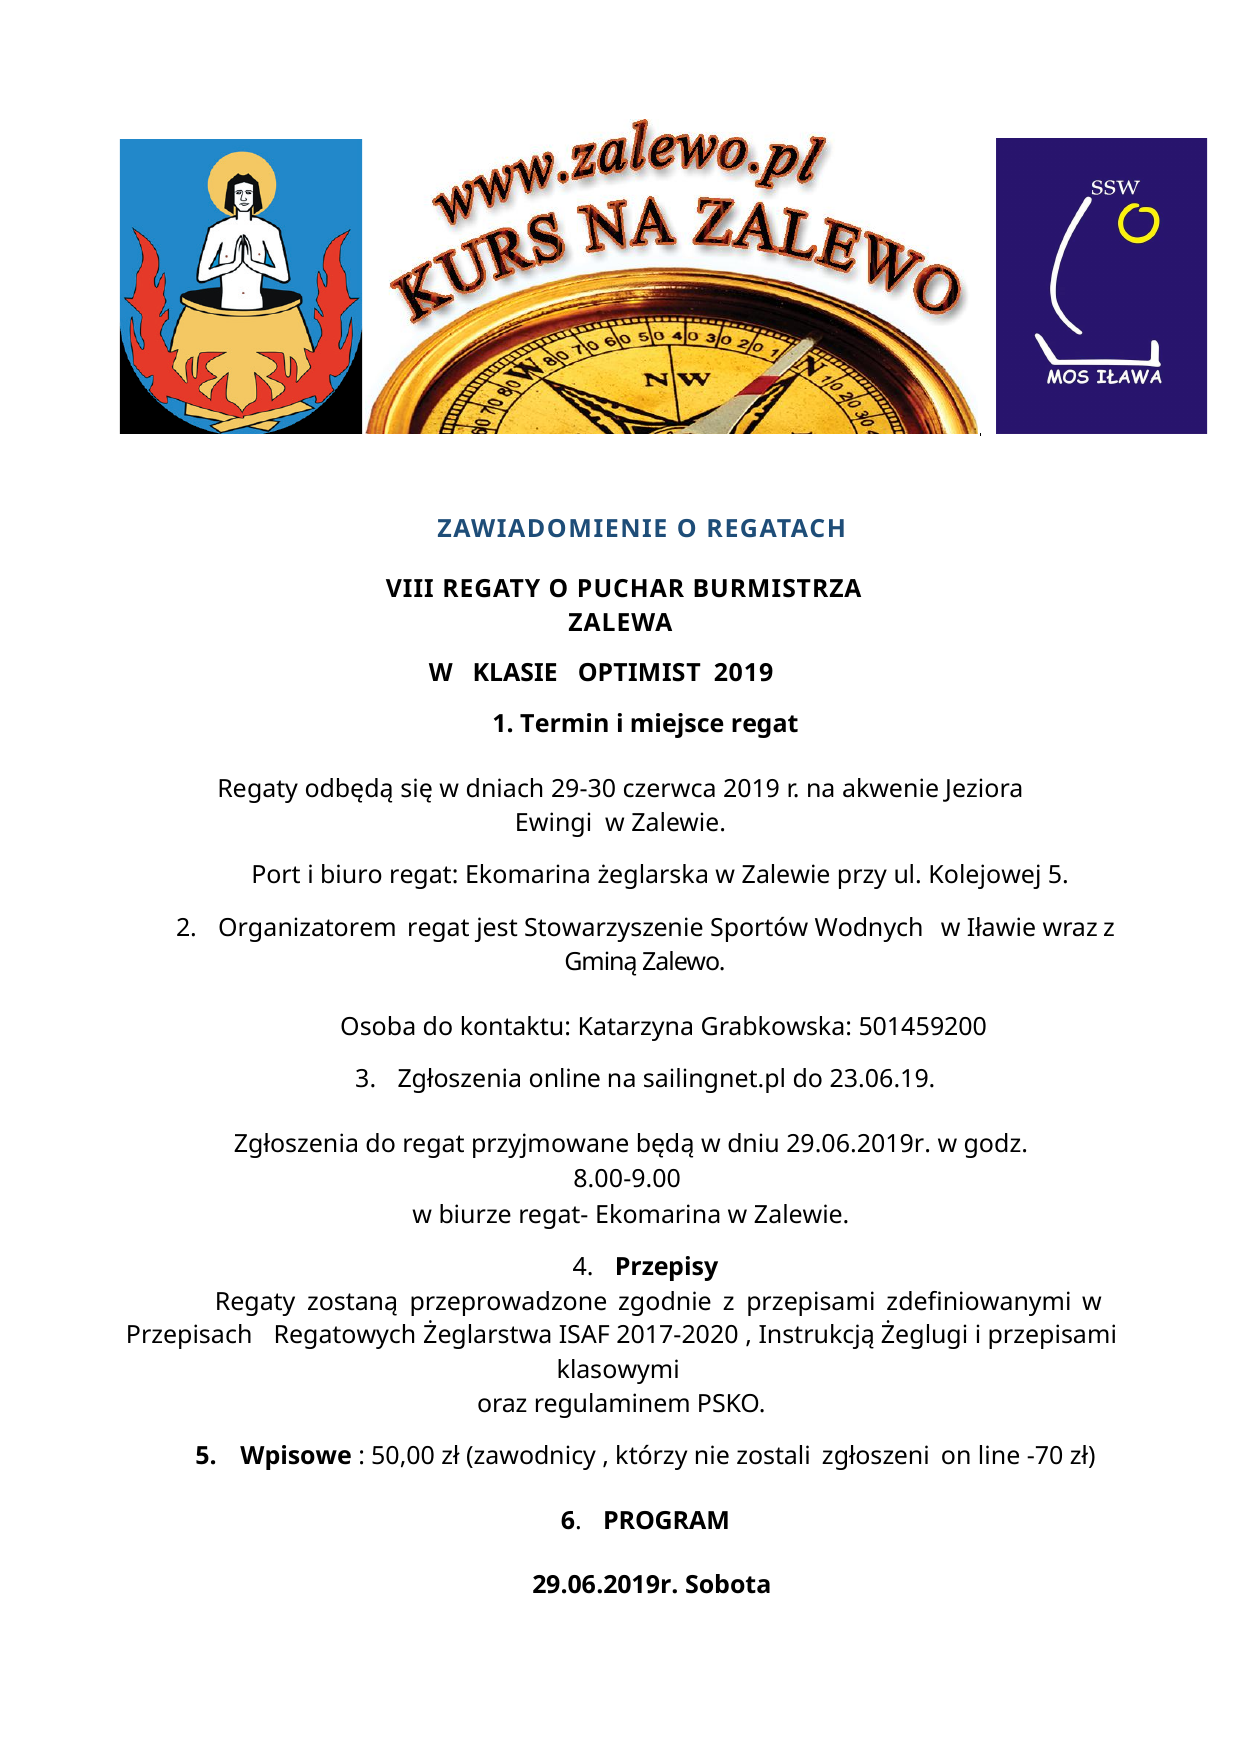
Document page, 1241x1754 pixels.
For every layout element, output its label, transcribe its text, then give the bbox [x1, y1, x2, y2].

text w biurze regat- Ekomarina w Zalewie. [202, 1197, 1059, 1231]
text W KLASIE OPTIMIST 2019 [118, 657, 774, 687]
text 29.06.2019r. Sobota [179, 1567, 1124, 1601]
picture [996, 138, 1208, 434]
text Osoba do kontaktu: Katarzyna Grabkowska: 501459200 [129, 1008, 1124, 1042]
text 4. Przepisy [166, 1249, 1124, 1283]
text Regaty odbędą się w dniach 29-30 czerwca 2019 r. na akwenie Jeziora Ewingi w Zalewie. [214, 771, 1026, 839]
text Regaty zostaną przeprowadzone zgodnie z przepisami zdefiniowanymi w Przepisach Regatowych Żeglarstwa ISAF 2017-2020 , Instrukcją Żeglugi i przepisami klasowymi [118, 1283, 1124, 1385]
picture [365, 119, 978, 434]
text 3. Zgłoszenia online na sailingnet.pl do 23.06.19. [166, 1061, 1124, 1095]
text ZAWIADOMIENIE O REGATACH [118, 511, 940, 545]
text 1. Termin i miejsce regat [166, 706, 1124, 740]
text oraz regulaminem PSKO. [118, 1385, 1124, 1419]
text 6. PROGRAM [166, 1502, 1124, 1536]
text Zgłoszenia do regat przyjmowane będą w dniu 29.06.2019r. w godz. 8.00-9.00 [202, 1125, 1059, 1195]
text VIII REGATY O PUCHAR BURMISTRZA ZALEWA [348, 570, 899, 638]
text 5. Wpisowe : 50,00 zł (zawodnicy , którzy nie zostali zgłoszeni on line -70 zł) [166, 1438, 1124, 1472]
text 2. Organizatorem regat jest Stowarzyszenie Sportów Wodnych w Iławie wraz z Gminą Zalewo. [166, 909, 1124, 978]
text Port i biuro regat: Ekomarina żeglarska w Zalewie przy ul. Kolejowej 5. [195, 857, 1124, 891]
